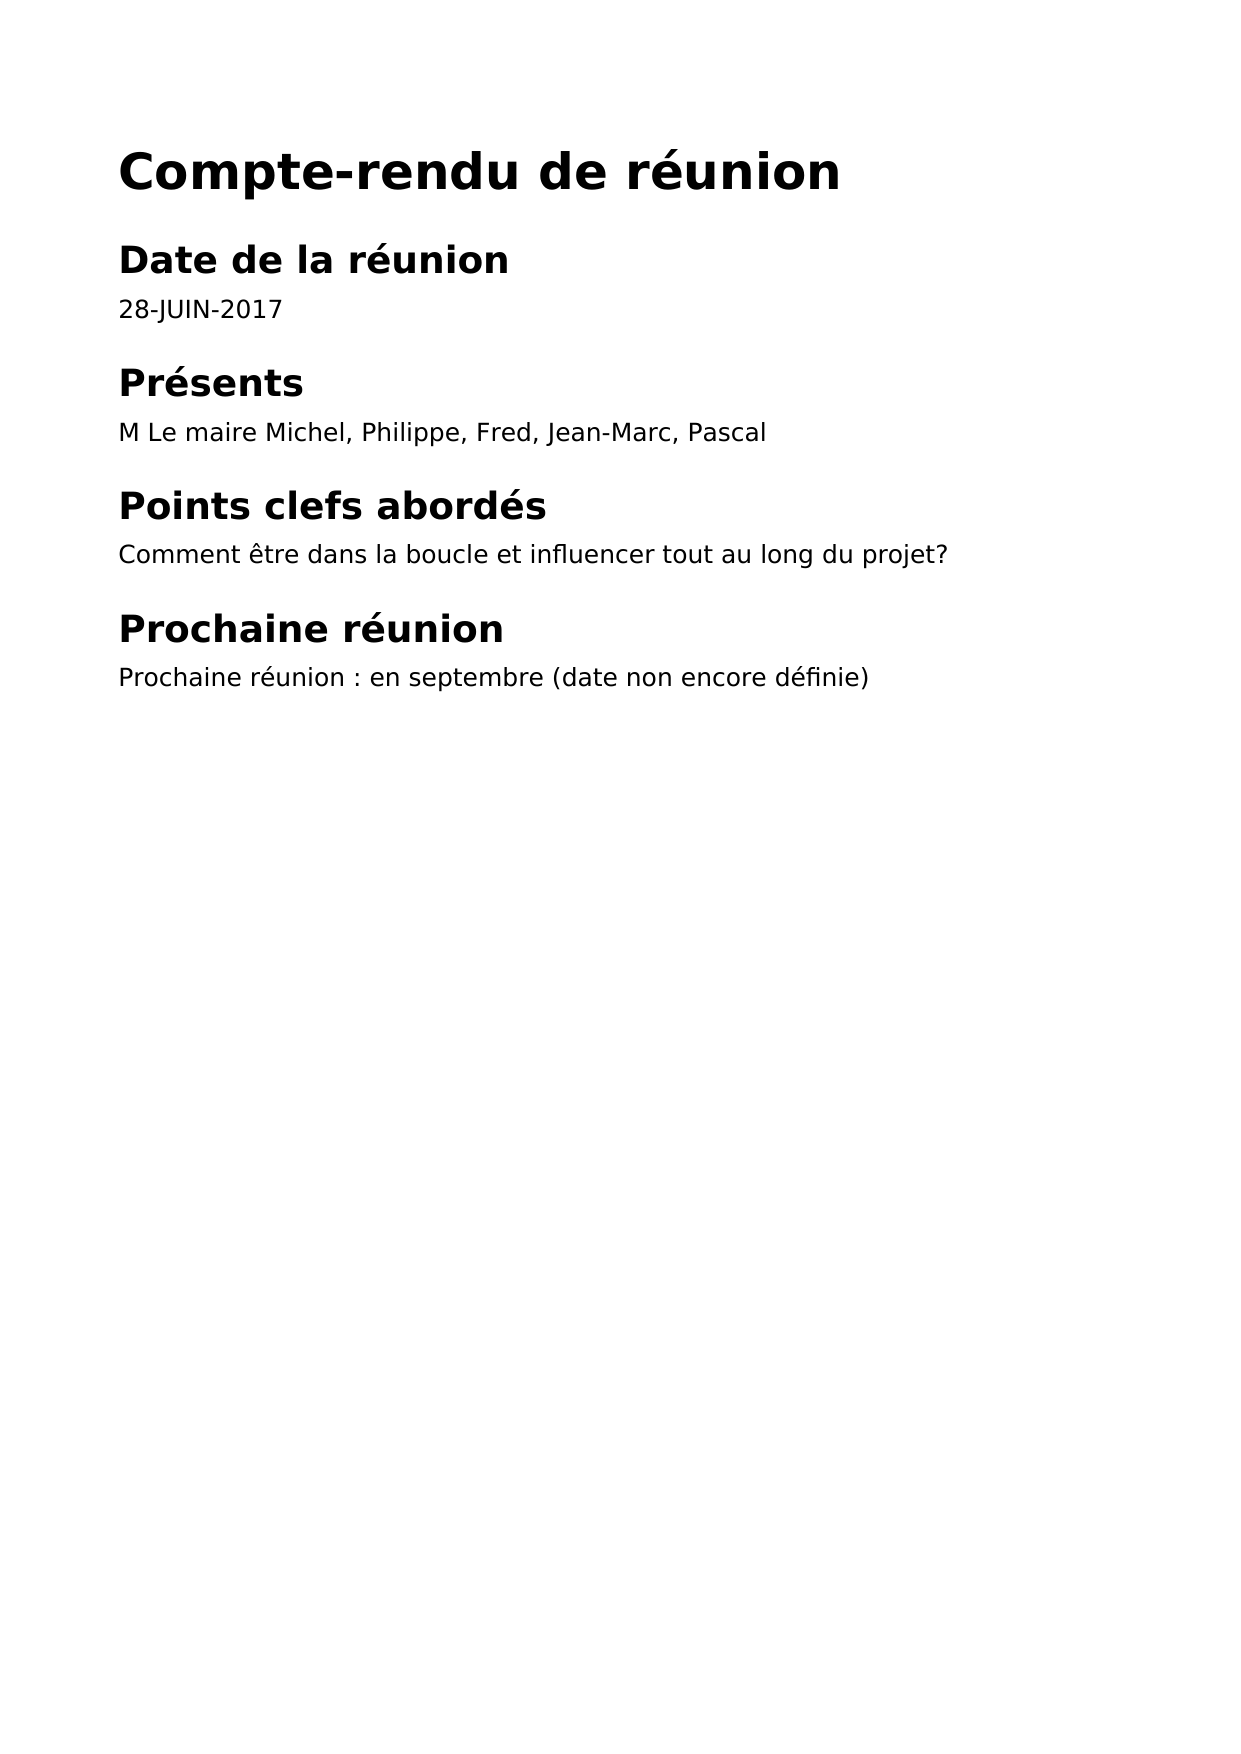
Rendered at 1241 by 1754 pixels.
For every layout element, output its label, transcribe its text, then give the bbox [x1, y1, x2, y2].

text 28-JUIN-2017 [118, 295, 1122, 324]
text M Le maire Michel, Philippe, Fred, Jean-Marc, Pascal [118, 418, 1122, 447]
subtitle Prochaine réunion [118, 607, 1122, 651]
subtitle Présents [118, 362, 1122, 405]
text Prochaine réunion : en septembre (date non encore définie) [118, 663, 1122, 693]
subtitle Date de la réunion [118, 239, 1122, 282]
subtitle Points clefs abordés [118, 484, 1122, 528]
text Comment être dans la boucle et influencer tout au long du projet? [118, 541, 1122, 570]
subtitle Compte-rendu de réunion [118, 143, 1122, 201]
